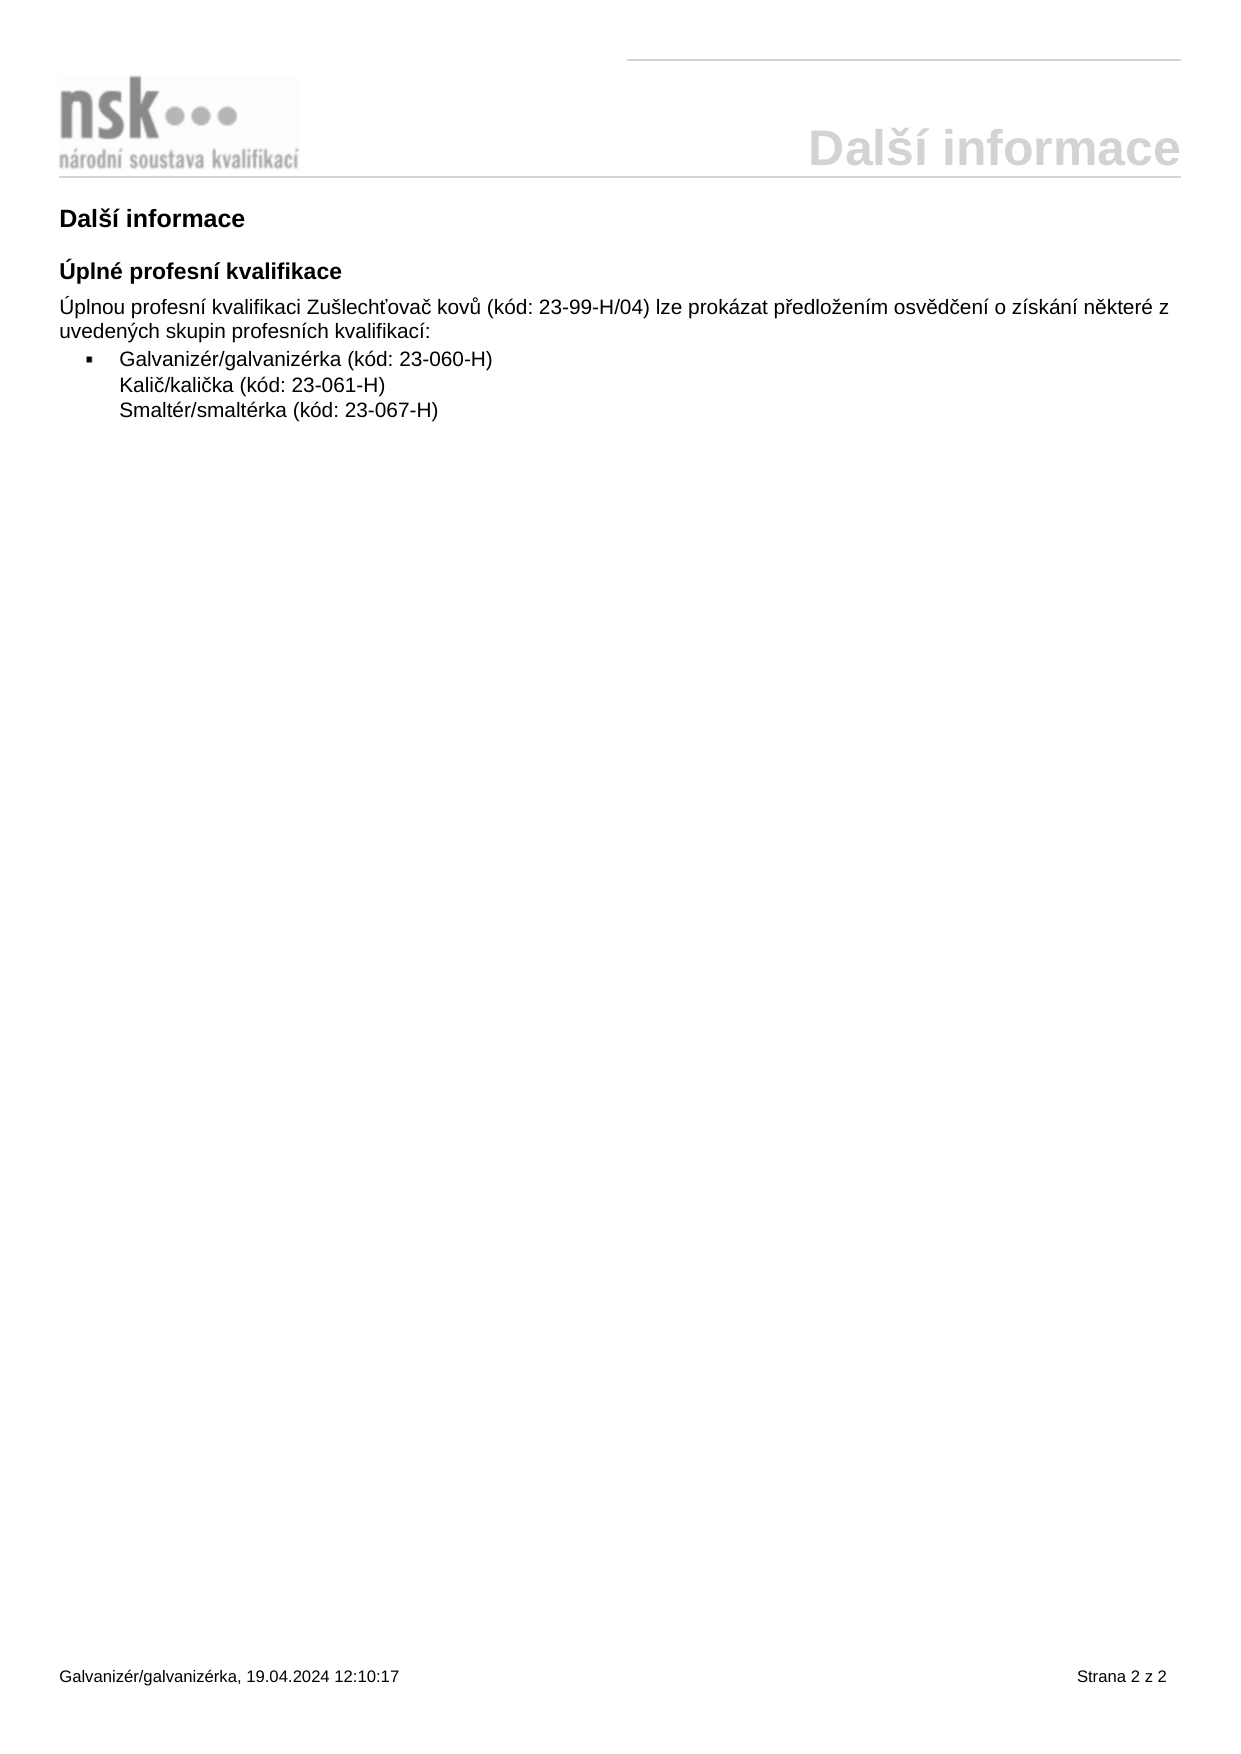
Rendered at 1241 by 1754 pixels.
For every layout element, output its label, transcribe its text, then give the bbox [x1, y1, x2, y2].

table_cell [119, 1507, 482, 1658]
table_cell [59, 171, 119, 176]
table_cell [1167, 422, 1181, 455]
table_cell Strana 2 z 2 [861, 1658, 1167, 1694]
table_cell [1167, 1355, 1181, 1507]
table_cell [59, 343, 119, 347]
table_cell [619, 755, 627, 1055]
table_cell [861, 422, 1167, 455]
table_cell [482, 171, 619, 176]
table_cell [482, 422, 619, 455]
table_cell [119, 194, 482, 200]
table_cell [619, 1055, 627, 1355]
table_cell [482, 455, 619, 755]
table_cell [59, 1355, 119, 1507]
table_cell [627, 236, 861, 248]
table_cell [482, 1507, 619, 1658]
table_cell [619, 422, 627, 455]
table_cell [59, 422, 119, 455]
table_cell [59, 194, 119, 200]
table_cell Další informace [59, 200, 1181, 236]
table_cell [119, 422, 482, 455]
table_cell [861, 455, 1167, 755]
table_cell [482, 1355, 619, 1507]
table_cell Kalič/kalička (kód: 23-061-H) [119, 373, 1181, 398]
table_cell [627, 1055, 861, 1355]
table_cell [59, 1055, 119, 1355]
table_cell [1167, 194, 1181, 200]
table_cell [59, 178, 1181, 194]
table_cell [627, 1507, 861, 1658]
table_cell [627, 455, 861, 755]
table_cell [59, 755, 119, 1055]
table_cell [627, 194, 861, 200]
table_cell [1167, 755, 1181, 1055]
table_cell Galvanizér/galvanizérka, 19.04.2024 12:10:17 [59, 1658, 861, 1694]
table_cell [619, 194, 627, 200]
table_cell [619, 1507, 627, 1658]
table_cell [861, 1507, 1167, 1658]
table_cell [861, 194, 1167, 200]
table_cell [1167, 1055, 1181, 1355]
table_cell Úplné profesní kvalifikace [59, 248, 1181, 295]
table_cell [119, 1355, 482, 1507]
table_cell [59, 455, 119, 755]
table_cell [627, 422, 861, 455]
table_cell [1167, 455, 1181, 755]
table_cell Galvanizér/galvanizérka (kód: 23-060-H) [119, 347, 1181, 373]
table_cell [119, 755, 482, 1055]
table_cell [59, 1507, 119, 1658]
table_cell [119, 171, 482, 176]
table_cell [620, 59, 627, 170]
picture [58, 59, 620, 171]
table_cell [627, 1355, 861, 1507]
table_cell [482, 1055, 619, 1355]
table_cell [1167, 343, 1181, 347]
table_cell Další informace [627, 61, 1181, 176]
table_cell [619, 1355, 627, 1507]
table_cell [619, 170, 627, 176]
table_cell [861, 755, 1167, 1055]
table_cell [1167, 1507, 1181, 1658]
table_cell [119, 455, 482, 755]
table_cell Úplnou profesní kvalifikaci Zušlechťovač kovů (kód: 23-99-H/04) lze prokázat předložením osvědčení o získání některé z uvedených skupin profesních kvalifikací: [59, 295, 1181, 343]
table_cell [861, 1055, 1167, 1355]
table_cell [1167, 1658, 1181, 1694]
table_cell Smaltér/smaltérka (kód: 23-067-H) [119, 398, 1181, 422]
table_cell [482, 755, 619, 1055]
table_cell [482, 236, 619, 248]
table_cell [627, 343, 861, 347]
table_cell [627, 755, 861, 1055]
table_cell [861, 343, 1167, 347]
table_cell [619, 236, 627, 248]
table_cell [619, 455, 627, 755]
table_cell [482, 343, 619, 347]
table_cell [119, 1055, 482, 1355]
table_cell [119, 236, 482, 248]
table_cell [1167, 236, 1181, 248]
table_cell [59, 373, 119, 398]
table_cell [861, 236, 1167, 248]
table_cell [59, 236, 119, 248]
table_cell [119, 343, 482, 347]
table_cell [59, 398, 119, 422]
table_cell [861, 1355, 1167, 1507]
table_cell [482, 194, 619, 200]
picture [59, 347, 119, 372]
